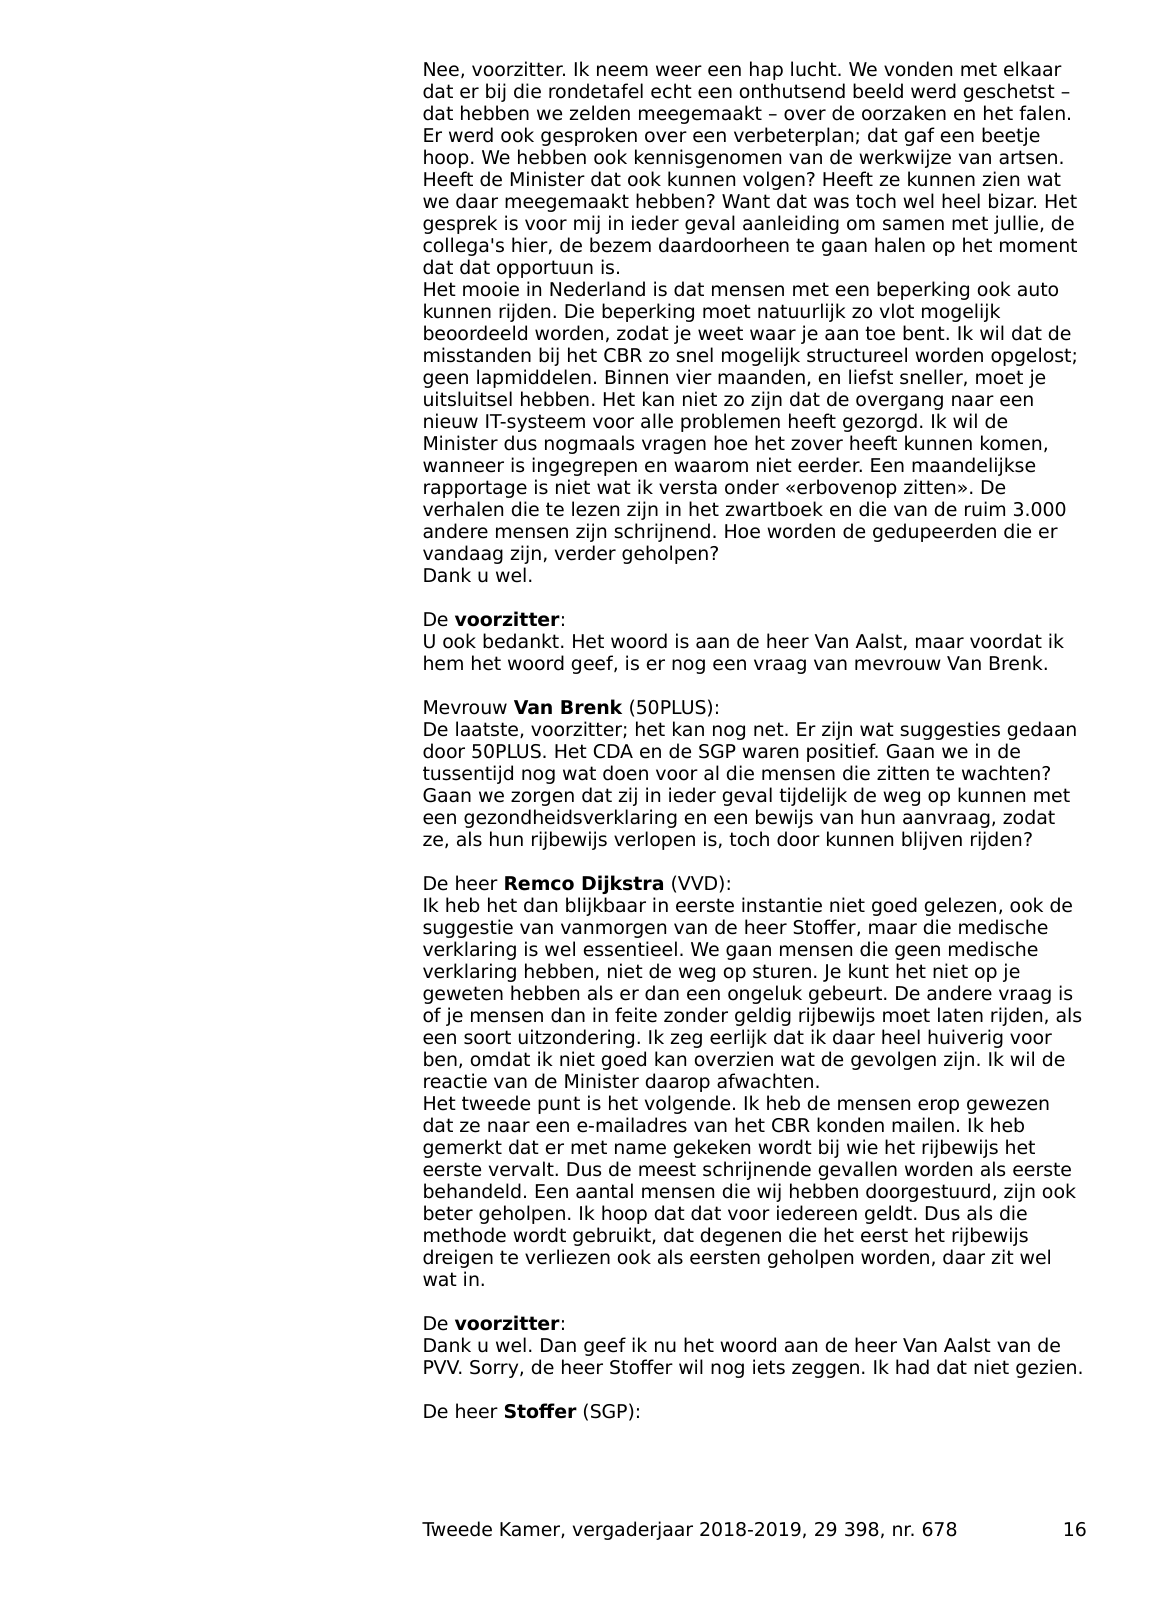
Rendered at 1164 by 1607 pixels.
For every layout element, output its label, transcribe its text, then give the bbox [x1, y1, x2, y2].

text Dank u wel. [422, 564, 1087, 587]
text De voorzitter: [422, 609, 1087, 631]
text Mevrouw Van Brenk (50PLUS): [422, 697, 1087, 719]
text De heer Remco Dijkstra (VVD): [422, 873, 1087, 895]
text De laatste, voorzitter; het kan nog net. Er zijn wat suggesties gedaan door 50PLUS. Het CDA en de SGP waren positief. Gaan we in de tussentijd nog wat doen voor al die mensen die zitten te wachten? Gaan we zorgen dat zij in ieder geval tijdelijk de weg op kunnen met een gezondheidsverklaring en een bewijs van hun aanvraag, zodat ze, als hun rijbewijs verlopen is, toch door kunnen blijven rijden? [422, 719, 1087, 851]
text De heer Stoffer (SGP): [422, 1401, 1087, 1423]
text Nee, voorzitter. Ik neem weer een hap lucht. We vonden met elkaar dat er bij die rondetafel echt een onthutsend beeld werd geschetst – dat hebben we zelden meegemaakt – over de oorzaken en het falen. Er werd ook gesproken over een verbeterplan; dat gaf een beetje hoop. We hebben ook kennisgenomen van de werkwijze van artsen. Heeft de Minister dat ook kunnen volgen? Heeft ze kunnen zien wat we daar meegemaakt hebben? Want dat was toch wel heel bizar. Het gesprek is voor mij in ieder geval aanleiding om samen met jullie, de collega's hier, de bezem daardoorheen te gaan halen op het moment dat dat opportuun is. [422, 59, 1087, 279]
text Het mooie in Nederland is dat mensen met een beperking ook auto kunnen rijden. Die beperking moet natuurlijk zo vlot mogelijk beoordeeld worden, zodat je weet waar je aan toe bent. Ik wil dat de misstanden bij het CBR zo snel mogelijk structureel worden opgelost; geen lapmiddelen. Binnen vier maanden, en liefst sneller, moet je uitsluitsel hebben. Het kan niet zo zijn dat de overgang naar een nieuw IT-systeem voor alle problemen heeft gezorgd. Ik wil de Minister dus nogmaals vragen hoe het zover heeft kunnen komen, wanneer is ingegrepen en waarom niet eerder. Een maandelijkse rapportage is niet wat ik versta onder «erbovenop zitten». De verhalen die te lezen zijn in het zwartboek en die van de ruim 3.000 andere mensen zijn schrijnend. Hoe worden de gedupeerden die er vandaag zijn, verder geholpen? [422, 279, 1087, 564]
text U ook bedankt. Het woord is aan de heer Van Aalst, maar voordat ik hem het woord geef, is er nog een vraag van mevrouw Van Brenk. [422, 631, 1087, 675]
text Ik heb het dan blijkbaar in eerste instantie niet goed gelezen, ook de suggestie van vanmorgen van de heer Stoffer, maar die medische verklaring is wel essentieel. We gaan mensen die geen medische verklaring hebben, niet de weg op sturen. Je kunt het niet op je geweten hebben als er dan een ongeluk gebeurt. De andere vraag is of je mensen dan in feite zonder geldig rijbewijs moet laten rijden, als een soort uitzondering. Ik zeg eerlijk dat ik daar heel huiverig voor ben, omdat ik niet goed kan overzien wat de gevolgen zijn. Ik wil de reactie van de Minister daarop afwachten. [422, 895, 1087, 1093]
text Het tweede punt is het volgende. Ik heb de mensen erop gewezen dat ze naar een e-mailadres van het CBR konden mailen. Ik heb gemerkt dat er met name gekeken wordt bij wie het rijbewijs het eerste vervalt. Dus de meest schrijnende gevallen worden als eerste behandeld. Een aantal mensen die wij hebben doorgestuurd, zijn ook beter geholpen. Ik hoop dat dat voor iedereen geldt. Dus als die methode wordt gebruikt, dat degenen die het eerst het rijbewijs dreigen te verliezen ook als eersten geholpen worden, daar zit wel wat in. [422, 1093, 1087, 1291]
text De voorzitter: [422, 1313, 1087, 1335]
text Dank u wel. Dan geef ik nu het woord aan de heer Van Aalst van de PVV. Sorry, de heer Stoffer wil nog iets zeggen. Ik had dat niet gezien. [422, 1335, 1087, 1379]
